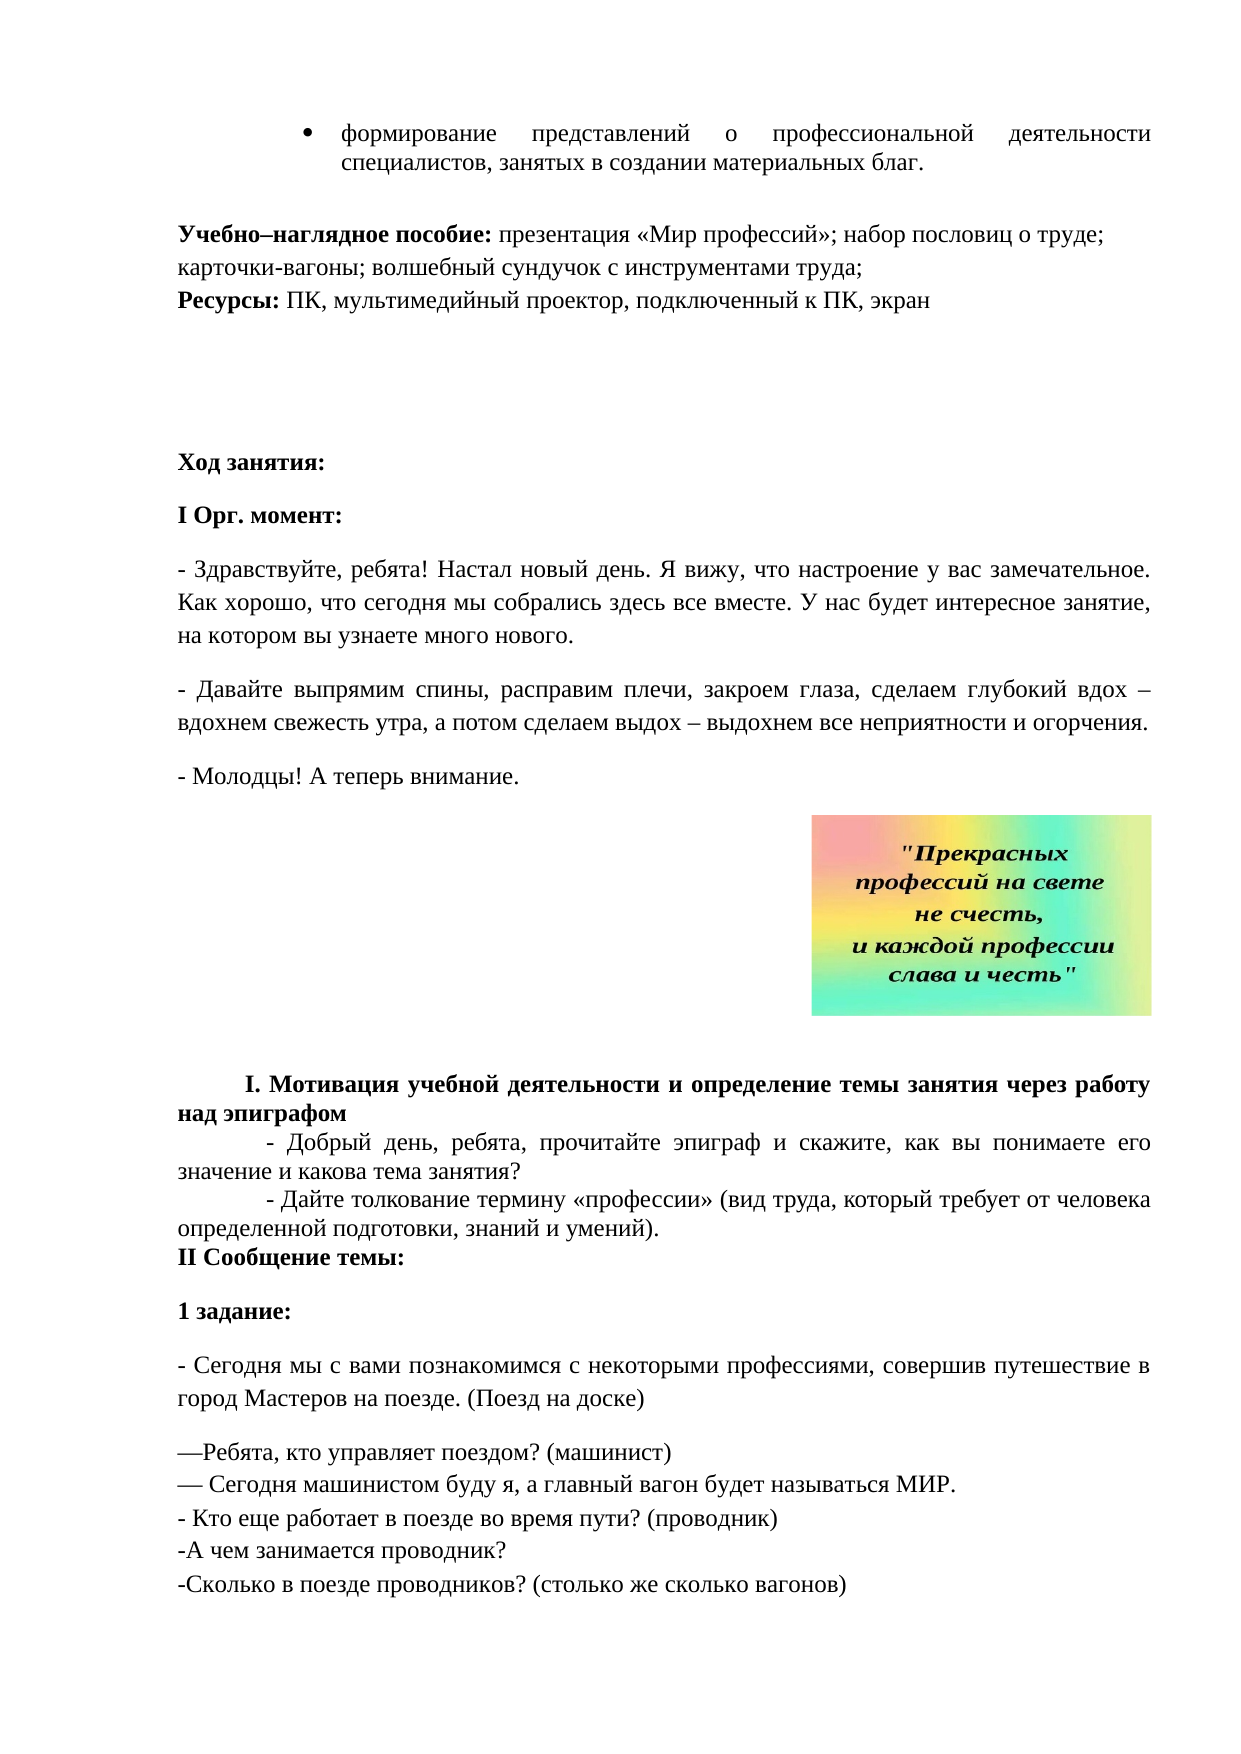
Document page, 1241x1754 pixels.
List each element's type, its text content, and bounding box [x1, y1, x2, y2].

text 1 задание: [177, 1296, 1152, 1324]
text — Сегодня машинистом буду я, а главный вагон будет называться МИР. [177, 1469, 1152, 1498]
text - Кто еще работает в поезде во время пути? (проводник) [177, 1503, 1152, 1531]
text - Здравствуйте, ребята! Настал новый день. Я вижу, что настроение у вас замечательное. Как хорошо, что сегодня мы собрались здесь все вместе. У нас будет интересное занятие, на котором вы узнаете много нового. [177, 554, 1152, 649]
text - Дайте толкование термину «профессии» (вид труда, который требует от человека определенной подготовки, знаний и умений). [177, 1184, 1152, 1242]
text Ход занятия: [177, 447, 1152, 475]
text I. Мотивация учебной деятельности и определение темы занятия через работу над эпиграфом [177, 1069, 1152, 1127]
text Учебно–наглядное пособие: презентация «Мир профессий»; набор пословиц о труде; [177, 219, 1152, 248]
text карточки-вагоны; волшебный сундучок c инструментами труда; [177, 252, 1152, 281]
list формирование представлений о профессиональной деятельности специалистов, занятых в создании материальных благ. [303, 118, 1152, 176]
text —Ребята, кто управляет поездом? (машинист) [177, 1437, 1152, 1465]
text Ресурсы: ПК, мультимедийный проектор, подключенный к ПК, экран [177, 285, 1152, 314]
text -Сколько в поезде проводников? (столько же сколько вагонов) [177, 1569, 1152, 1597]
text - Молодцы! А теперь внимание. [177, 761, 1152, 790]
text II Сообщение темы: [177, 1242, 1152, 1271]
text - Добрый день, ребята, прочитайте эпиграф и скажите, как вы понимаете его значение и какова тема занятия? [177, 1127, 1152, 1184]
text - Сегодня мы с вами познакомимся с некоторыми профессиями, совершив путешествие в город Мастеров на поезде. (Поезд на доске) [177, 1350, 1152, 1411]
text I Орг. момент: [177, 501, 1152, 529]
text - Давайте выпрямим спины, расправим плечи, закроем глаза, сделаем глубокий вдох – вдохнем свежесть утра, а потом сделаем выдох – выдохнем все неприятности и огорчения. [177, 674, 1152, 736]
text -А чем занимается проводник? [177, 1536, 1152, 1564]
